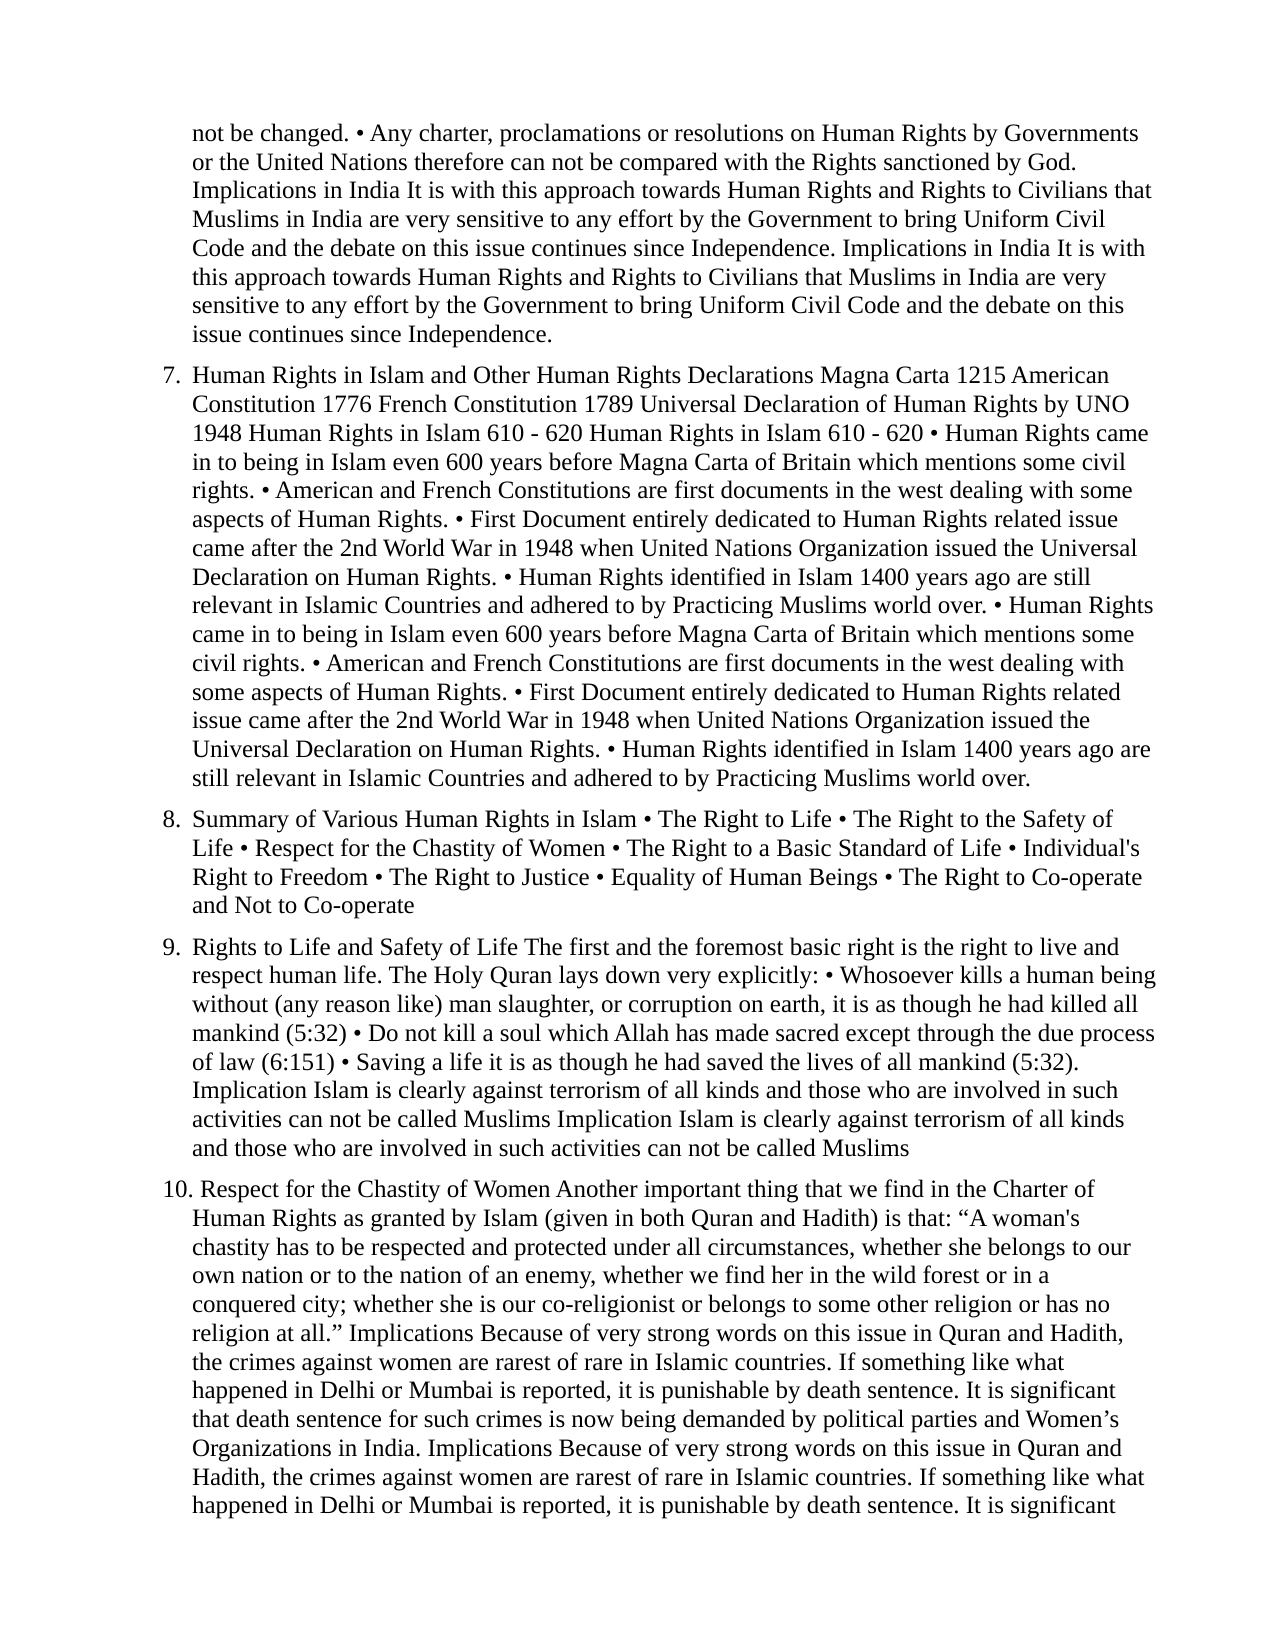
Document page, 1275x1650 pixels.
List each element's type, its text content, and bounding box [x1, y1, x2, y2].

list Respect for the Chastity of Women Another important thing that we find in the Charter of Human Rights as granted by Islam (given in both Quran and Hadith) is that: “A woman's chastity has to be respected and protected under all circumstances, whether she belongs to our own nation or to the nation of an enemy, whether we find her in the wild forest or in a conquered city; whether she is our co-religionist or belongs to some other religion or has no religion at all.” Implications Because of very strong words on this issue in Quran and Hadith, the crimes against women are rarest of rare in Islamic countries. If something like what happened in Delhi or Mumbai is reported, it is punishable by death sentence. It is significant that death sentence for such crimes is now being demanded by political parties and Women’s Organizations in India. Implications Because of very strong words on this issue in Quran and Hadith, the crimes against women are rarest of rare in Islamic countries. If something like what happened in Delhi or Mumbai is reported, it is punishable by death sentence. It is significant [162, 1174, 1157, 1519]
list Human Rights in Islam and Other Human Rights Declarations Magna Carta 1215 American Constitution 1776 French Constitution 1789 Universal Declaration of Human Rights by UNO 1948 Human Rights in Islam 610 - 620 Human Rights in Islam 610 - 620 • Human Rights came in to being in Islam even 600 years before Magna Carta of Britain which mentions some civil rights. • American and French Constitutions are first documents in the west dealing with some aspects of Human Rights. • First Document entirely dedicated to Human Rights related issue came after the 2nd World War in 1948 when United Nations Organization issued the Universal Declaration on Human Rights. • Human Rights identified in Islam 1400 years ago are still relevant in Islamic Countries and adhered to by Practicing Muslims world over. • Human Rights came in to being in Islam even 600 years before Magna Carta of Britain which mentions some civil rights. • American and French Constitutions are first documents in the west dealing with some aspects of Human Rights. • First Document entirely dedicated to Human Rights related issue came after the 2nd World War in 1948 when United Nations Organization issued the Universal Declaration on Human Rights. • Human Rights identified in Islam 1400 years ago are still relevant in Islamic Countries and adhered to by Practicing Muslims world over. [162, 361, 1157, 792]
list Summary of Various Human Rights in Islam • The Right to Life • The Right to the Safety of Life • Respect for the Chastity of Women • The Right to a Basic Standard of Life • Individual's Right to Freedom • The Right to Justice • Equality of Human Beings • The Right to Co-operate and Not to Co-operate [162, 804, 1157, 919]
list Rights to Life and Safety of Life The first and the foremost basic right is the right to live and respect human life. The Holy Quran lays down very explicitly: • Whosoever kills a human being without (any reason like) man slaughter, or corruption on earth, it is as though he had killed all mankind (5:32) • Do not kill a soul which Allah has made sacred except through the due process of law (6:151) • Saving a life it is as though he had saved the lives of all mankind (5:32). Implication Islam is clearly against terrorism of all kinds and those who are involved in such activities can not be called Muslims Implication Islam is clearly against terrorism of all kinds and those who are involved in such activities can not be called Muslims [162, 932, 1157, 1162]
list not be changed. • Any charter, proclamations or resolutions on Human Rights by Governments or the United Nations therefore can not be compared with the Rights sanctioned by God. Implications in India It is with this approach towards Human Rights and Rights to Civilians that Muslims in India are very sensitive to any effort by the Government to bring Uniform Civil Code and the debate on this issue continues since Independence. Implications in India It is with this approach towards Human Rights and Rights to Civilians that Muslims in India are very sensitive to any effort by the Government to bring Uniform Civil Code and the debate on this issue continues since Independence. [162, 118, 1157, 348]
